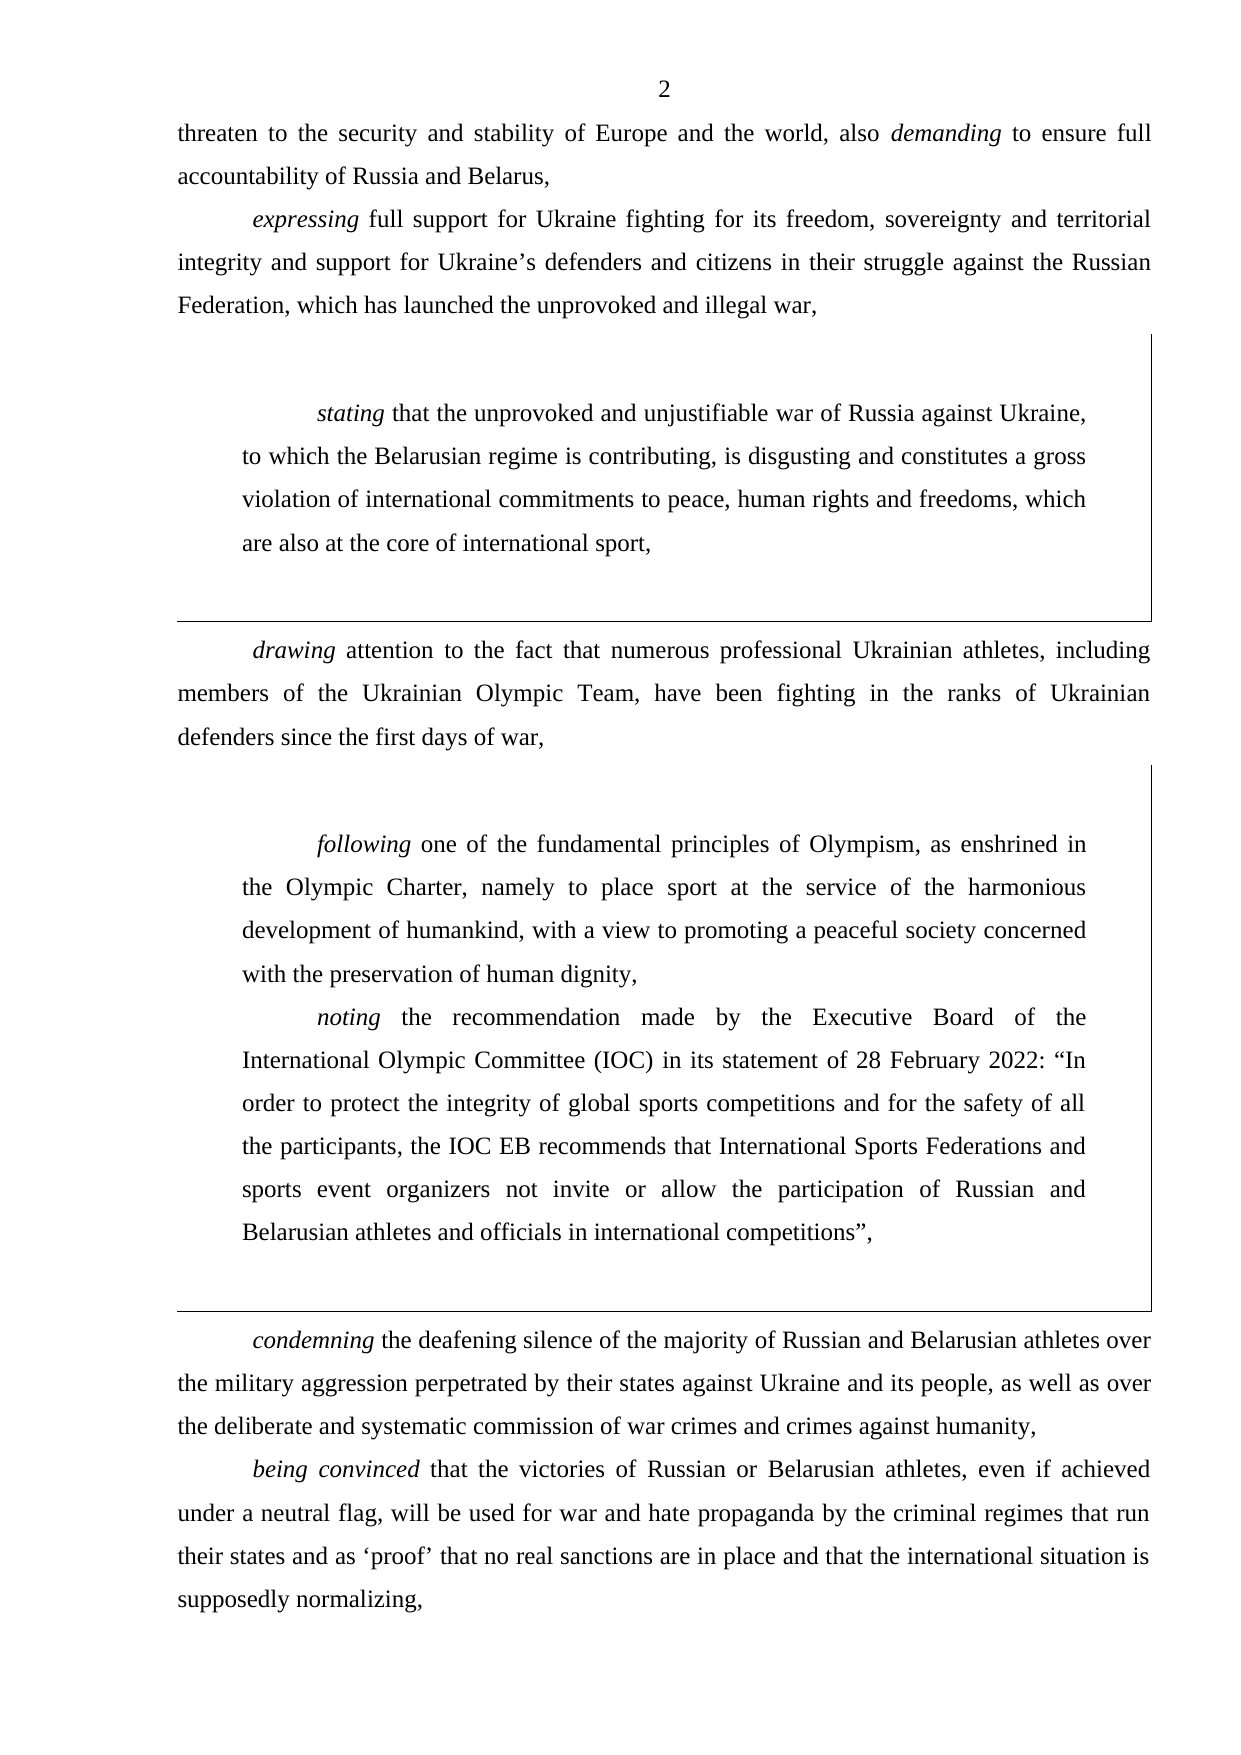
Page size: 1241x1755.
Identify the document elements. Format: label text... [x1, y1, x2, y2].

text threaten to the security and stability of Europe and the world, also demanding to ensure full accountability of Russia and Belarus, [177, 118, 1152, 190]
text drawing attention to the fact that numerous professional Ukrainian athletes, including members of the Ukrainian Olympic Team, have been fighting in the ranks of Ukrainian defenders since the first days of war, [177, 635, 1152, 750]
text following one of the fundamental principles of Olympism, as enshrined in the Olympic Charter, namely to place sport at the service of the harmonious development of humankind, with a view to promoting a peaceful society concerned with the preservation of human dignity, [177, 765, 1151, 937]
text stating that the unprovoked and unjustifiable war of Russia against Ukraine, to which the Belarusian regime is contributing, is disgusting and constitutes a gross violation of international commitments to peace, human rights and freedoms, which are also at the core of international sport, [177, 334, 1151, 621]
text noting the recommendation made by the Executive Board of the International Olympic Committee (IOC) in its statement of 28 February 2022: “In order to protect the integrity of global sports competitions and for the safety of all the participants, the IOC EB recommends that International Sports Federations and sports event organizers not invite or allow the participation of Russian and Belarusian athletes and officials in international competitions”, [177, 937, 1152, 1311]
text expressing full support for Ukraine fighting for its freedom, sovereignty and territorial integrity and support for Ukraine’s defenders and citizens in their struggle against the Russian Federation, which has launched the unprovoked and illegal war, [177, 204, 1152, 319]
text condemning the deafening silence of the majority of Russian and Belarusian athletes over the military aggression perpetrated by their states against Ukraine and its people, as well as over the deliberate and systematic commission of war crimes and crimes against humanity, [177, 1325, 1152, 1440]
text being convinced that the victories of Russian or Belarusian athletes, even if achieved under a neutral flag, will be used for war and hate propaganda by the criminal regimes that run their states and as ‘proof’ that no real sanctions are in place and that the international situation is supposedly normalizing, [177, 1454, 1152, 1613]
